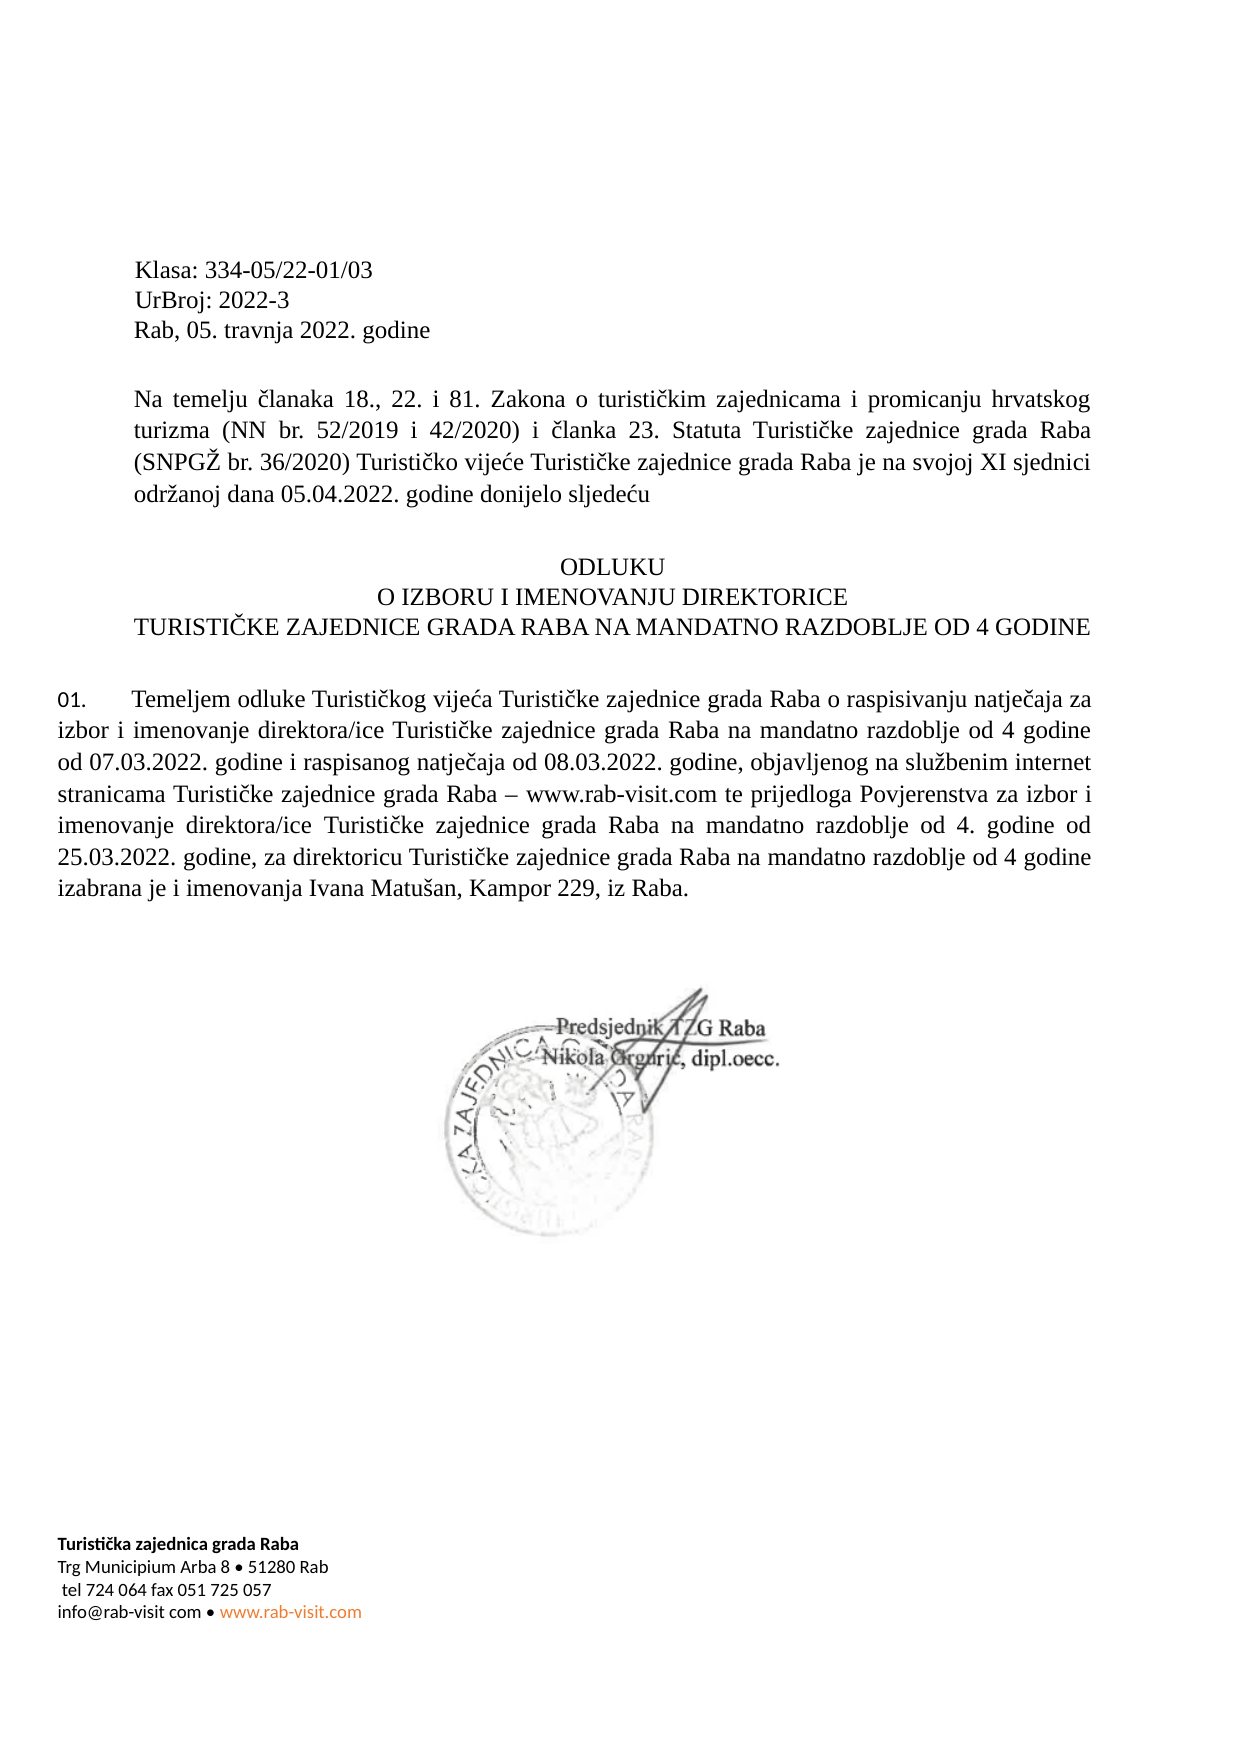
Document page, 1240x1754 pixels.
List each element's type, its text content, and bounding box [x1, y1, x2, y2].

text UrBroj: 2022-3 [134, 285, 1093, 314]
text Klasa: 334-05/22-01/03 [134, 255, 1093, 284]
text Rab, 05. travnja 2022. godine [134, 315, 1092, 344]
text O IZBORU I IMENOVANJU DIREKTORICE [131, 582, 1093, 611]
text TURISTIČKE ZAJEDNICE GRADA RABA NA MANDATNO RAZDOBLJE OD 4 GODINE [131, 612, 1093, 641]
text Na temelju članaka 18., 22. i 81. Zakona o turističkim zajednicama i promicanju hrvatskog turizma (NN br. 52/2019 i 42/2020) i članka 23. Statuta Turističke zajednice grada Raba (SNPGŽ br. 36/2020) Turističko vijeće Turističke zajednice grada Raba je na svojoj XI sjednici održanoj dana 05.04.2022. godine donijelo sljedeću [133, 384, 1092, 507]
list Temeljem odluke Turističkog vijeća Turističke zajednice grada Raba o raspisivanju natječaja za izbor i imenovanje direktora/ice Turističke zajednice grada Raba na mandatno razdoblje od 4 godine od 07.03.2022. godine i raspisanog natječaja od 08.03.2022. godine, objavljenog na službenim internet stranicama Turističke zajednice grada Raba – www.rab-visit.com te prijedloga Povjerenstva za izbor i imenovanje direktora/ice Turističke zajednice grada Raba na mandatno razdoblje od 4. godine od 25.03.2022. godine, za direktoricu Turističke zajednice grada Raba na mandatno razdoblje od 4 godine izabrana je i imenovanja Ivana Matušan, Kampor 229, iz Raba. [57, 684, 1092, 902]
text ODLUKU [131, 552, 1093, 581]
